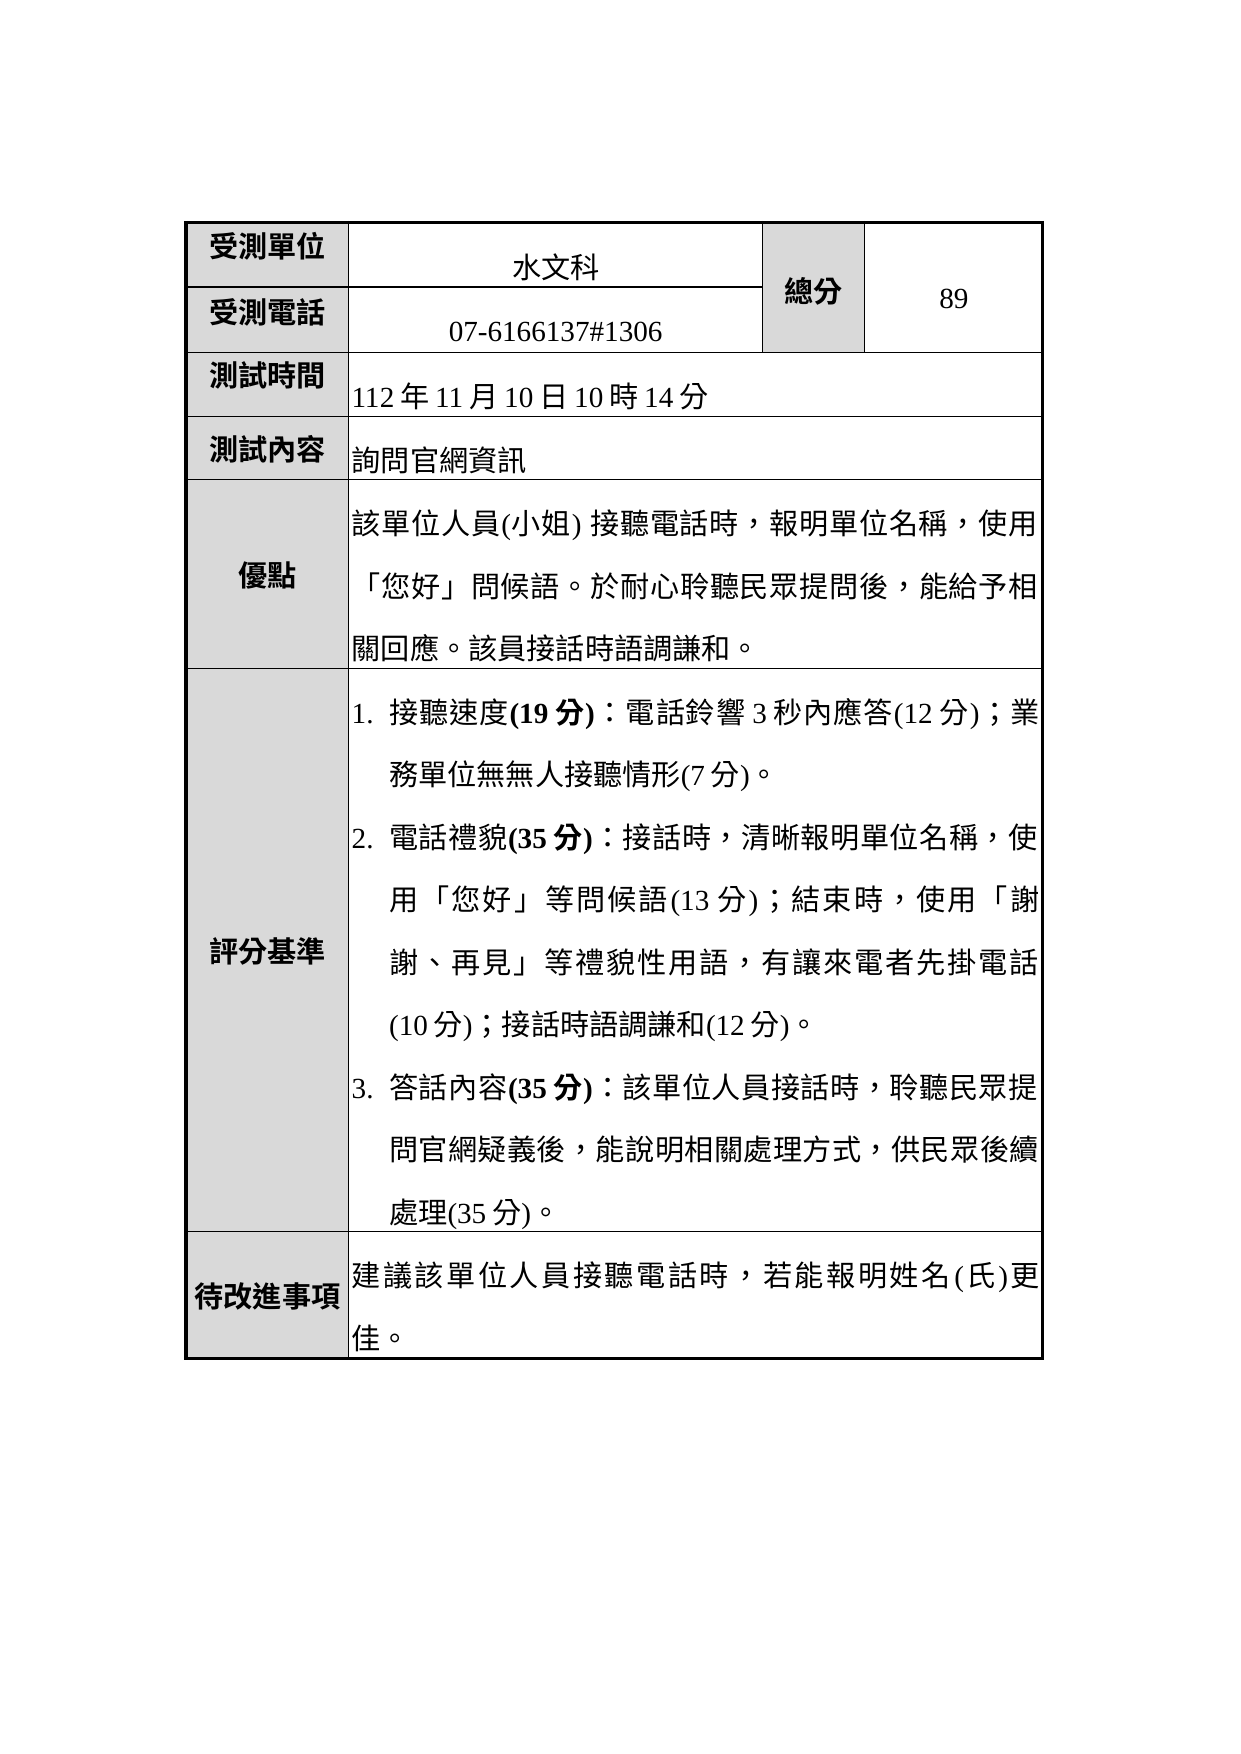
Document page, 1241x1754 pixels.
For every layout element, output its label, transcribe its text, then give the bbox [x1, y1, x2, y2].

table_cell 接聽速度(19分)：電話鈴響3秒內應答(12分)；業務單位無無人接聽情形(7分)。 電話禮貌(35分)：接話時，清晰報明單位名稱，使用「您好」等問候語(13分)；結束時，使用「謝謝、再見」等禮貌性用語，有讓來電者先掛電話(10分)；接話時語調謙和(12分)。 答話內容(35分)：該單位人員接話時，聆聽民眾提問官網疑義後，能說明相關處理方式，供民眾後續處理(35分)。 [349, 669, 1041, 1231]
table_cell 受測電話 [188, 288, 348, 352]
table_cell 待改進事項 [188, 1232, 348, 1357]
table_cell 112年11月10日10時14分 [349, 353, 1041, 416]
table_cell 詢問官網資訊 [349, 417, 1041, 479]
table_header 水文科 [349, 224, 762, 286]
table_cell 該單位人員(小姐) 接聽電話時，報明單位名稱，使用「您好」問候語。於耐心聆聽民眾提問後，能給予相關回應。該員接話時語調謙和。 [349, 480, 1041, 668]
table_header 總分 [763, 224, 864, 352]
table_cell 優點 [188, 480, 348, 668]
table_cell 測試內容 [188, 417, 348, 479]
table_header 89 [865, 224, 1041, 352]
table_cell 建議該單位人員接聽電話時，若能報明姓名(氏)更佳。 [349, 1232, 1041, 1357]
table_cell 評分基準 [188, 669, 348, 1231]
table_cell 測試時間 [188, 353, 348, 416]
table_header 受測單位 [188, 224, 348, 286]
table_cell 07-6166137#1306 [349, 288, 762, 352]
